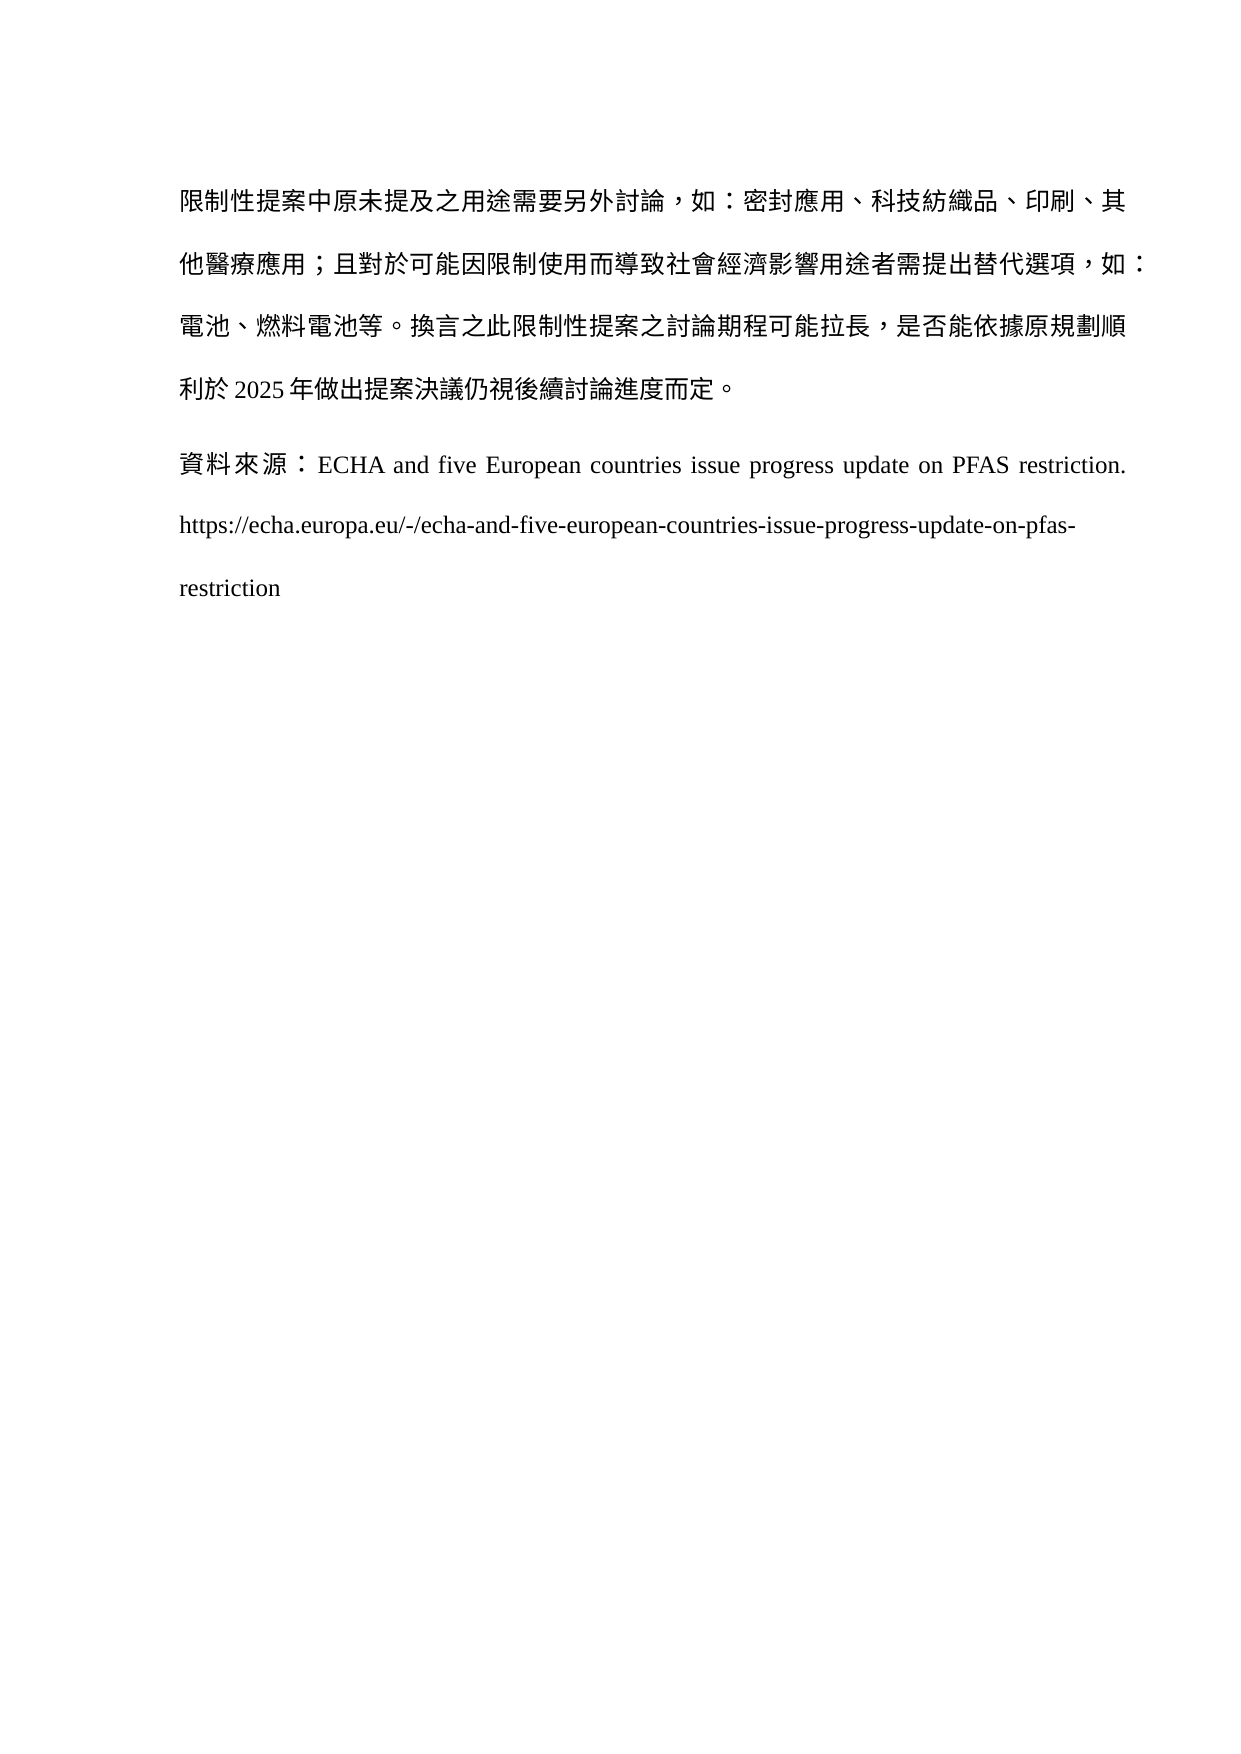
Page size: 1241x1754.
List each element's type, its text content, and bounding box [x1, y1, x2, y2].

text 目前，歐洲化學總署委員會已陸續於2024年3月完成消費品、化粧品和滑雪蠟議題，6月完成金屬電鍍及金屬製品製造，9月完成石油及冶煉、11月完成紡織品、裝潢、皮革、服裝、地毯（TULAC）、食品接觸材料及包裝容器、建築材料等項目之會議討論，後續預定於2025年3月將針對氟化氣體、運輸設備及能源，3月之後預定針對潤滑劑、醫療器材、電子及半導體進行討論。惟2024年11月委員會討論決議亦認為對於限制性提案中原未提及之用途需要另外討論，如：密封應用、科技紡織品、印刷、其他醫療應用；且對於可能因限制使用而導致社會經濟影響用途者需提出替代選項，如：電池、燃料電池等。換言之此限制性提案之討論期程可能拉長，是否能依據原規劃順利於2025年做出提案決議仍視後續討論進度而定。 [179, 158, 1128, 408]
text 資料來源：ECHA and five European countries issue progress update on PFAS restriction. https://echa.europa.eu/-/echa-and-five-european-countries-issue-progress-update-on-pfas-restriction [179, 421, 1128, 608]
